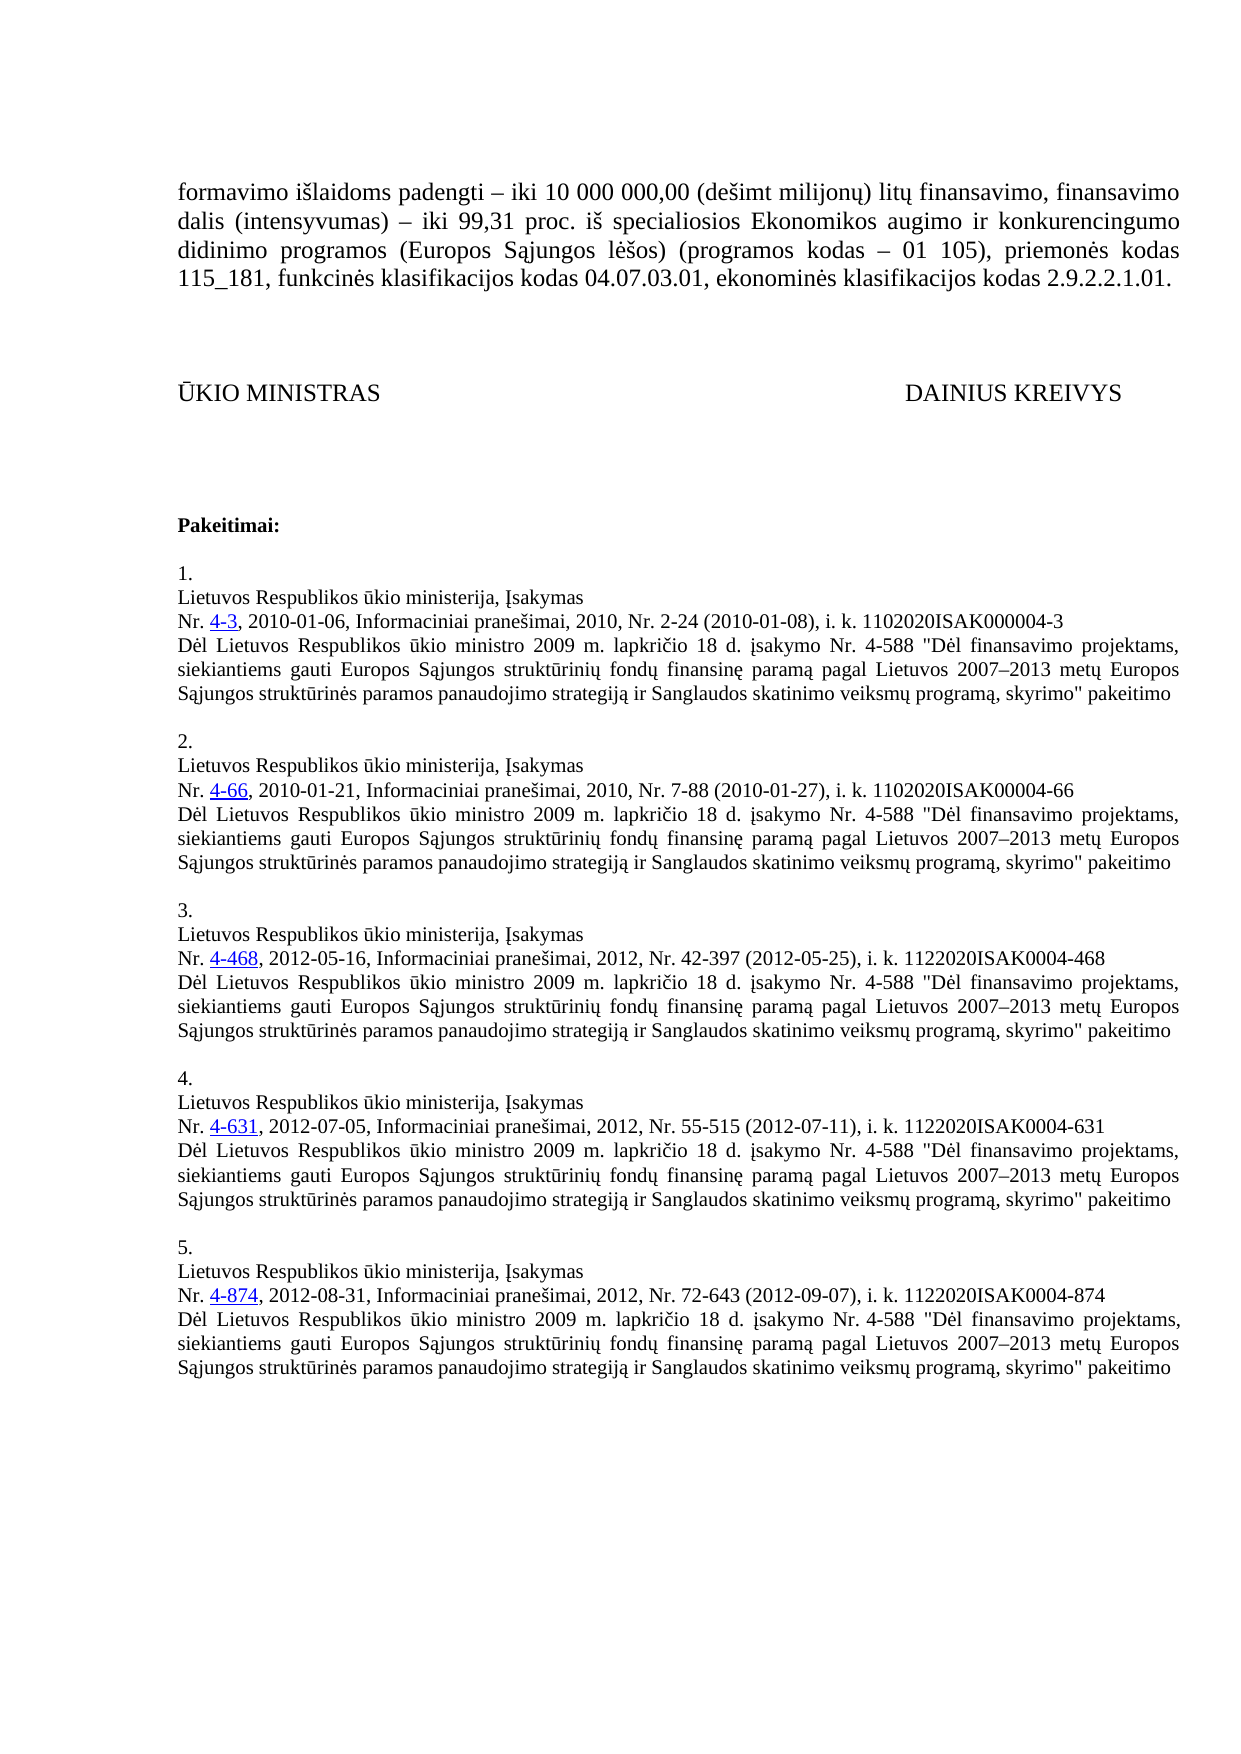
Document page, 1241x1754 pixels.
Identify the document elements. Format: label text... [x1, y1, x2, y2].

text 1. [177, 561, 1181, 585]
text Lietuvos Respublikos ūkio ministerija, Įsakymas [177, 1259, 1181, 1283]
text Nr. 4-874, 2012-08-31, Informaciniai pranešimai, 2012, Nr. 72-643 (2012-09-07), i. k. 1122020ISAK0004-874 [177, 1283, 1181, 1307]
text formavimo išlaidoms padengti – iki 10 000 000,00 (dešimt milijonų) litų finansavimo, finansavimo dalis (intensyvumas) – iki 99,31 proc. iš specialiosios Ekonomikos augimo ir konkurencingumo didinimo programos (Europos Sąjungos lėšos) (programos kodas – 01 105), priemonės kodas 115_181, funkcinės klasifikacijos kodas 04.07.03.01, ekonominės klasifikacijos kodas 2.9.2.2.1.01. [177, 177, 1181, 292]
text Dėl Lietuvos Respublikos ūkio ministro 2009 m. lapkričio 18 d. įsakymo Nr. 4-588 "Dėl finansavimo projektams, siekiantiems gauti Europos Sąjungos struktūrinių fondų finansinę paramą pagal Lietuvos 2007–2013 metų Europos Sąjungos struktūrinės paramos panaudojimo strategiją ir Sanglaudos skatinimo veiksmų programą, skyrimo" pakeitimo [177, 1138, 1181, 1211]
text 3. [177, 898, 1181, 922]
text 5. [177, 1235, 1181, 1259]
text Nr. 4-468, 2012-05-16, Informaciniai pranešimai, 2012, Nr. 42-397 (2012-05-25), i. k. 1122020ISAK0004-468 [177, 946, 1181, 970]
text Dėl Lietuvos Respublikos ūkio ministro 2009 m. lapkričio 18 d. įsakymo Nr. 4-588 "Dėl finansavimo projektams, siekiantiems gauti Europos Sąjungos struktūrinių fondų finansinę paramą pagal Lietuvos 2007–2013 metų Europos Sąjungos struktūrinės paramos panaudojimo strategiją ir Sanglaudos skatinimo veiksmų programą, skyrimo" pakeitimo [177, 1307, 1181, 1379]
text Ūkio ministras Dainius Kreivys [177, 378, 1181, 407]
text Pakeitimai: [177, 513, 1181, 537]
text Nr. 4-66, 2010-01-21, Informaciniai pranešimai, 2010, Nr. 7-88 (2010-01-27), i. k. 1102020ISAK00004-66 [177, 777, 1181, 802]
text Nr. 4-3, 2010-01-06, Informaciniai pranešimai, 2010, Nr. 2-24 (2010-01-08), i. k. 1102020ISAK000004-3 [177, 609, 1181, 633]
text Lietuvos Respublikos ūkio ministerija, Įsakymas [177, 753, 1181, 777]
text Lietuvos Respublikos ūkio ministerija, Įsakymas [177, 1090, 1181, 1114]
text Nr. 4-631, 2012-07-05, Informaciniai pranešimai, 2012, Nr. 55-515 (2012-07-11), i. k. 1122020ISAK0004-631 [177, 1114, 1181, 1138]
text Lietuvos Respublikos ūkio ministerija, Įsakymas [177, 922, 1181, 946]
text Dėl Lietuvos Respublikos ūkio ministro 2009 m. lapkričio 18 d. įsakymo Nr. 4-588 "Dėl finansavimo projektams, siekiantiems gauti Europos Sąjungos struktūrinių fondų finansinę paramą pagal Lietuvos 2007–2013 metų Europos Sąjungos struktūrinės paramos panaudojimo strategiją ir Sanglaudos skatinimo veiksmų programą, skyrimo" pakeitimo [177, 970, 1181, 1042]
text 4. [177, 1066, 1181, 1090]
text 2. [177, 729, 1181, 753]
text Lietuvos Respublikos ūkio ministerija, Įsakymas [177, 585, 1181, 609]
text Dėl Lietuvos Respublikos ūkio ministro 2009 m. lapkričio 18 d. įsakymo Nr. 4-588 "Dėl finansavimo projektams, siekiantiems gauti Europos Sąjungos struktūrinių fondų finansinę paramą pagal Lietuvos 2007–2013 metų Europos Sąjungos struktūrinės paramos panaudojimo strategiją ir Sanglaudos skatinimo veiksmų programą, skyrimo" pakeitimo [177, 802, 1181, 874]
text Dėl Lietuvos Respublikos ūkio ministro 2009 m. lapkričio 18 d. įsakymo Nr. 4-588 "Dėl finansavimo projektams, siekiantiems gauti Europos Sąjungos struktūrinių fondų finansinę paramą pagal Lietuvos 2007–2013 metų Europos Sąjungos struktūrinės paramos panaudojimo strategiją ir Sanglaudos skatinimo veiksmų programą, skyrimo" pakeitimo [177, 633, 1181, 705]
